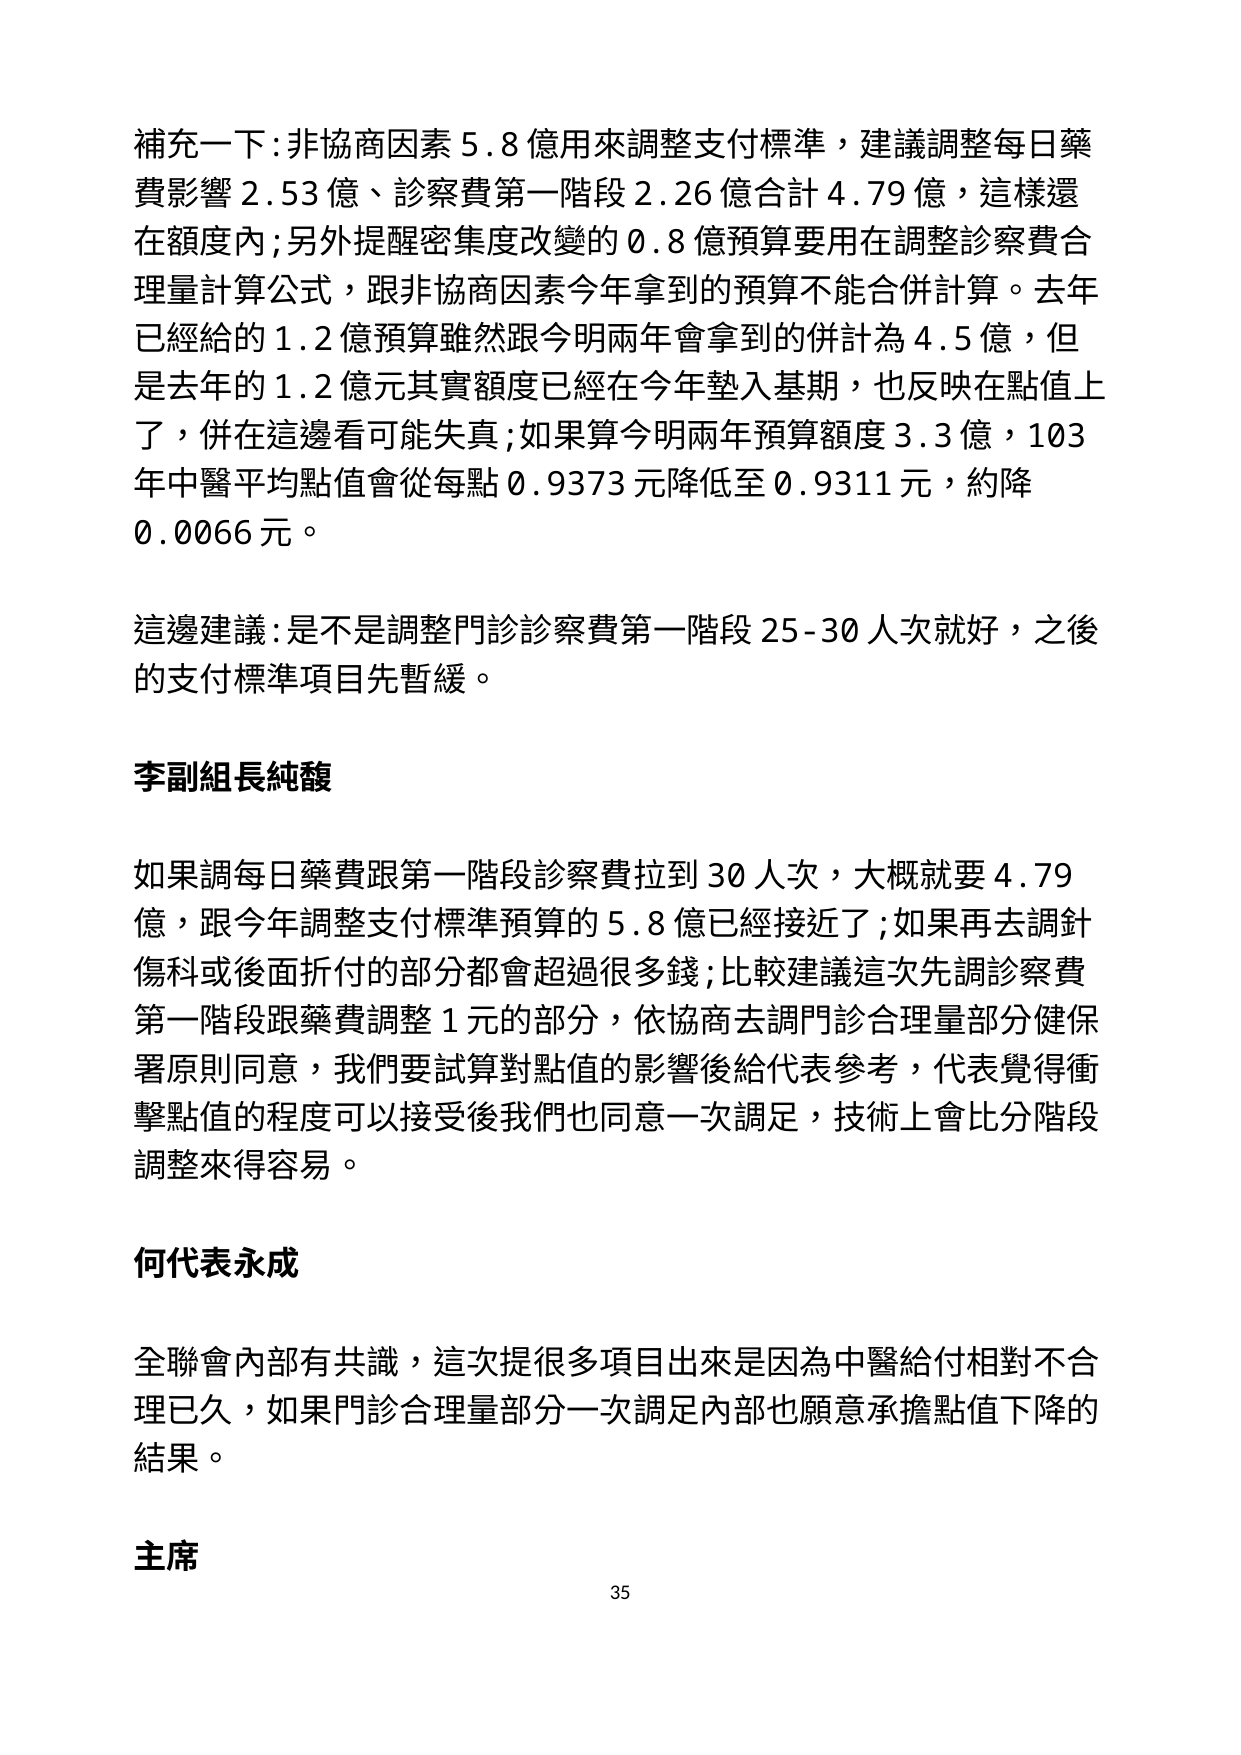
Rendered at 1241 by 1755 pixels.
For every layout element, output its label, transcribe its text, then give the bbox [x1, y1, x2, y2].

text 主席 [133, 1530, 1107, 1578]
text 全聯會內部有共識，這次提很多項目出來是因為中醫給付相對不合理已久，如果門診合理量部分一次調足內部也願意承擔點值下降的結果。 [133, 1335, 1107, 1480]
text 如果調每日藥費跟第一階段診察費拉到30人次，大概就要4.79億，跟今年調整支付標準預算的5.8億已經接近了;如果再去調針傷科或後面折付的部分都會超過很多錢;比較建議這次先調診察費第一階段跟藥費調整1元的部分，依協商去調門診合理量部分健保署原則同意，我們要試算對點值的影響後給代表參考，代表覺得衝擊點值的程度可以接受後我們也同意一次調足，技術上會比分階段調整來得容易。 [133, 849, 1107, 1187]
text 這邊建議:是不是調整門診診察費第一階段25-30人次就好，之後的支付標準項目先暫緩。 [133, 604, 1107, 701]
text 補充一下:非協商因素5.8億用來調整支付標準，建議調整每日藥費影響2.53億、診察費第一階段2.26億合計4.79億，這樣還在額度內;另外提醒密集度改變的0.8億預算要用在調整診察費合理量計算公式，跟非協商因素今年拿到的預算不能合併計算。去年已經給的1.2億預算雖然跟今明兩年會拿到的併計為4.5億，但是去年的1.2億元其實額度已經在今年墊入基期，也反映在點值上了，併在這邊看可能失真;如果算今明兩年預算額度3.3億，103年中醫平均點值會從每點0.9373元降低至0.9311元，約降0.0066元。 [133, 118, 1107, 554]
text 李副組長純馥 [133, 751, 1107, 799]
text 何代表永成 [133, 1237, 1107, 1285]
